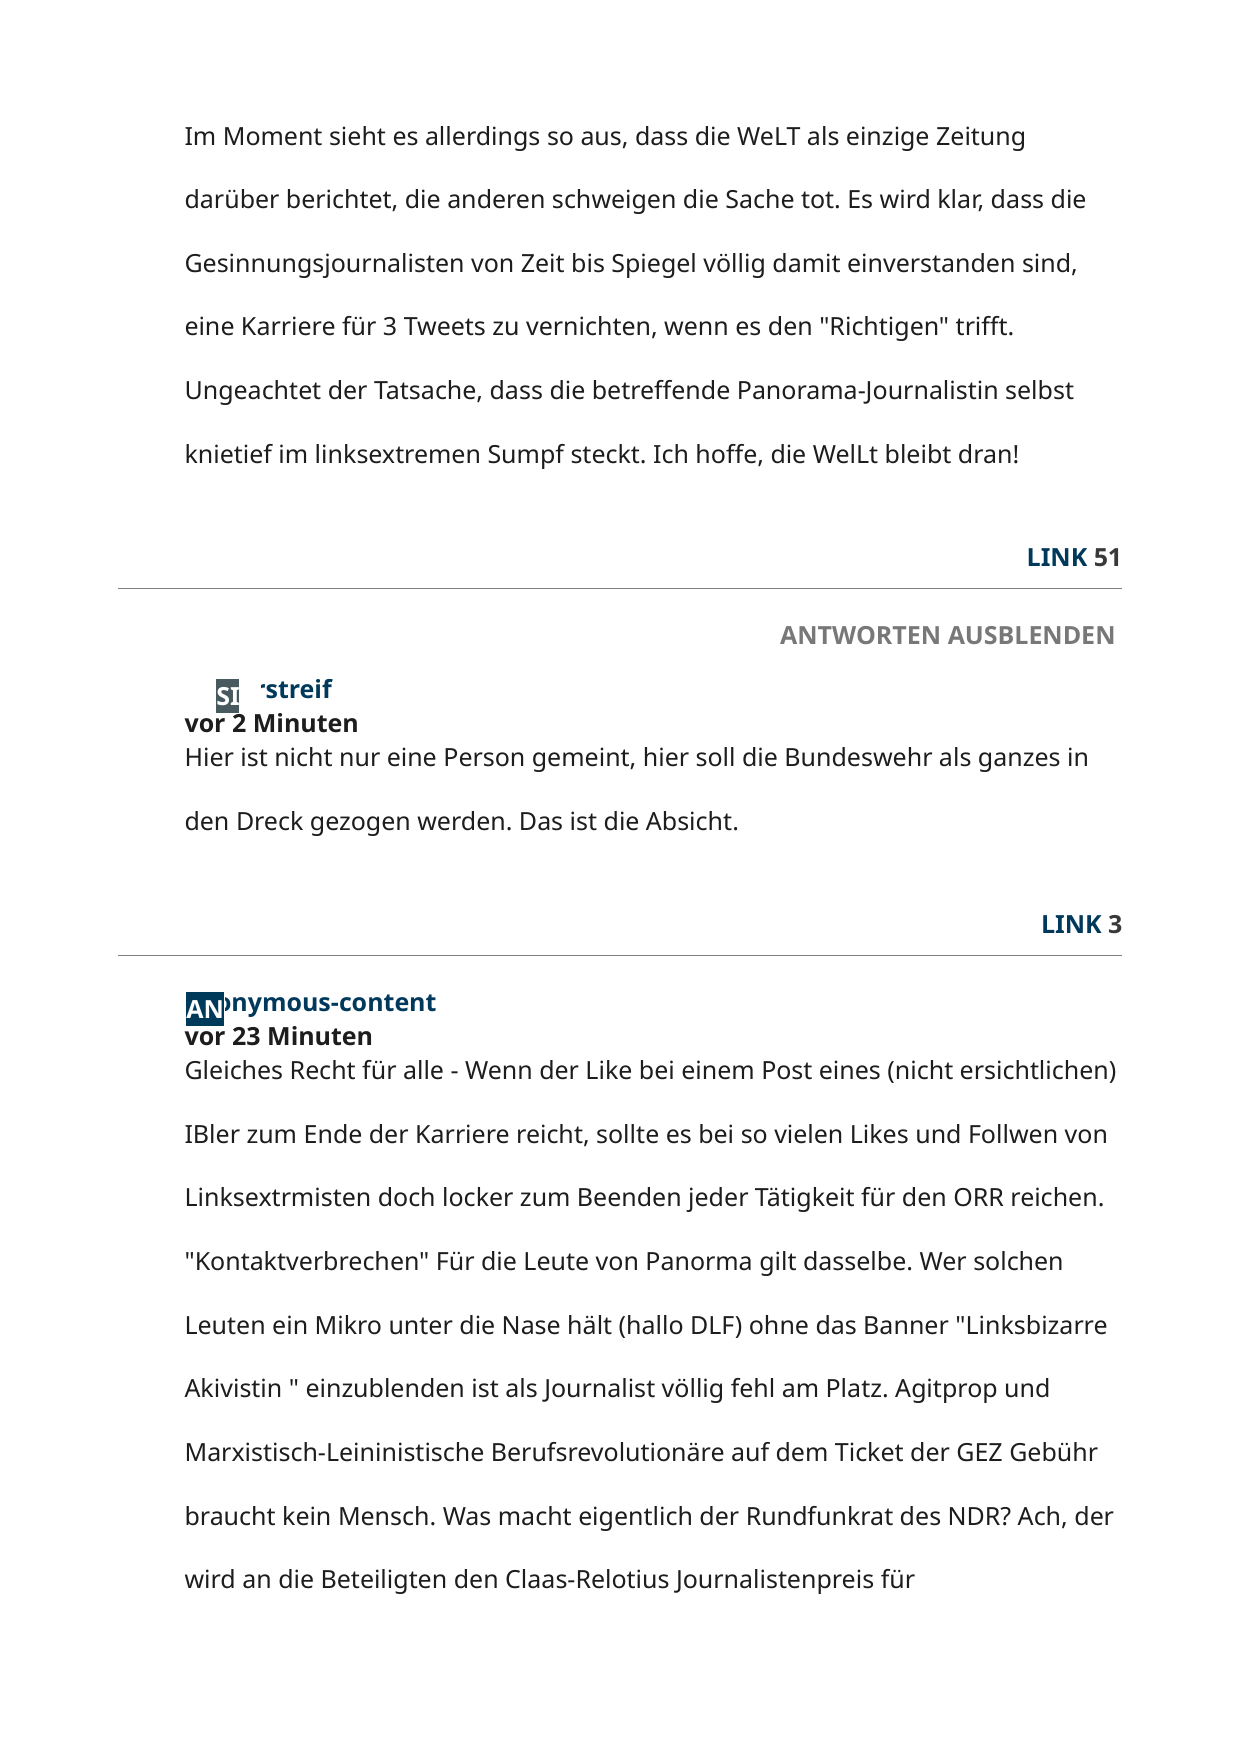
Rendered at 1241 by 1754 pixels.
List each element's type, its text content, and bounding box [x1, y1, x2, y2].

text vor 23 Minuten [184, 1019, 1122, 1053]
text ANTWORTEN AUSBLENDEN [118, 618, 1122, 652]
text LINK 51 [184, 500, 1122, 573]
text AN [184, 984, 225, 1026]
text Im Moment sieht es allerdings so aus, dass die WeLT als einzige Zeitung darüber berichtet, die anderen schweigen die Sache tot. Es wird klar, dass die Gesinnungsjournalisten von Zeit bis Spiegel völlig damit einverstanden sind, eine Karriere für 3 Tweets zu vernichten, wenn es den "Richtigen" trifft. Ungeachtet der Tatsache, dass die betreffende Panorama-Journalistin selbst knietief im linksextremen Sumpf steckt. Ich hoffe, die WelLt bleibt dran! [184, 118, 1122, 470]
text SI [194, 671, 261, 713]
text Silberstreif [261, 671, 1122, 706]
text Hier ist nicht nur eine Person gemeint, hier soll die Bundeswehr als ganzes in den Dreck gezogen werden. Das ist die Absicht. [184, 739, 1122, 837]
text anonymous-content [225, 984, 1122, 1019]
text Gleiches Recht für alle - Wenn der Like bei einem Post eines (nicht ersichtlichen) IBler zum Ende der Karriere reicht, sollte es bei so vielen Likes und Follwen von Linksextrmisten doch locker zum Beenden jeder Tätigkeit für den ORR reichen. "Kontaktverbrechen" Für die Leute von Panorma gilt dasselbe. Wer solchen Leuten ein Mikro unter die Nase hält (hallo DLF) ohne das Banner "Linksbizarre Akivistin " einzublenden ist als Journalist völlig fehl am Platz. Agitprop und Marxistisch-Leininistische Berufsrevolutionäre auf dem Ticket der GEZ Gebühr braucht kein Mensch. Was macht eigentlich der Rundfunkrat des NDR? Ach, der wird an die Beteiligten den Claas-Relotius Journalistenpreis für [184, 1053, 1122, 1596]
text LINK 3 [184, 867, 1122, 940]
text vor 2 Minuten [184, 706, 1122, 739]
